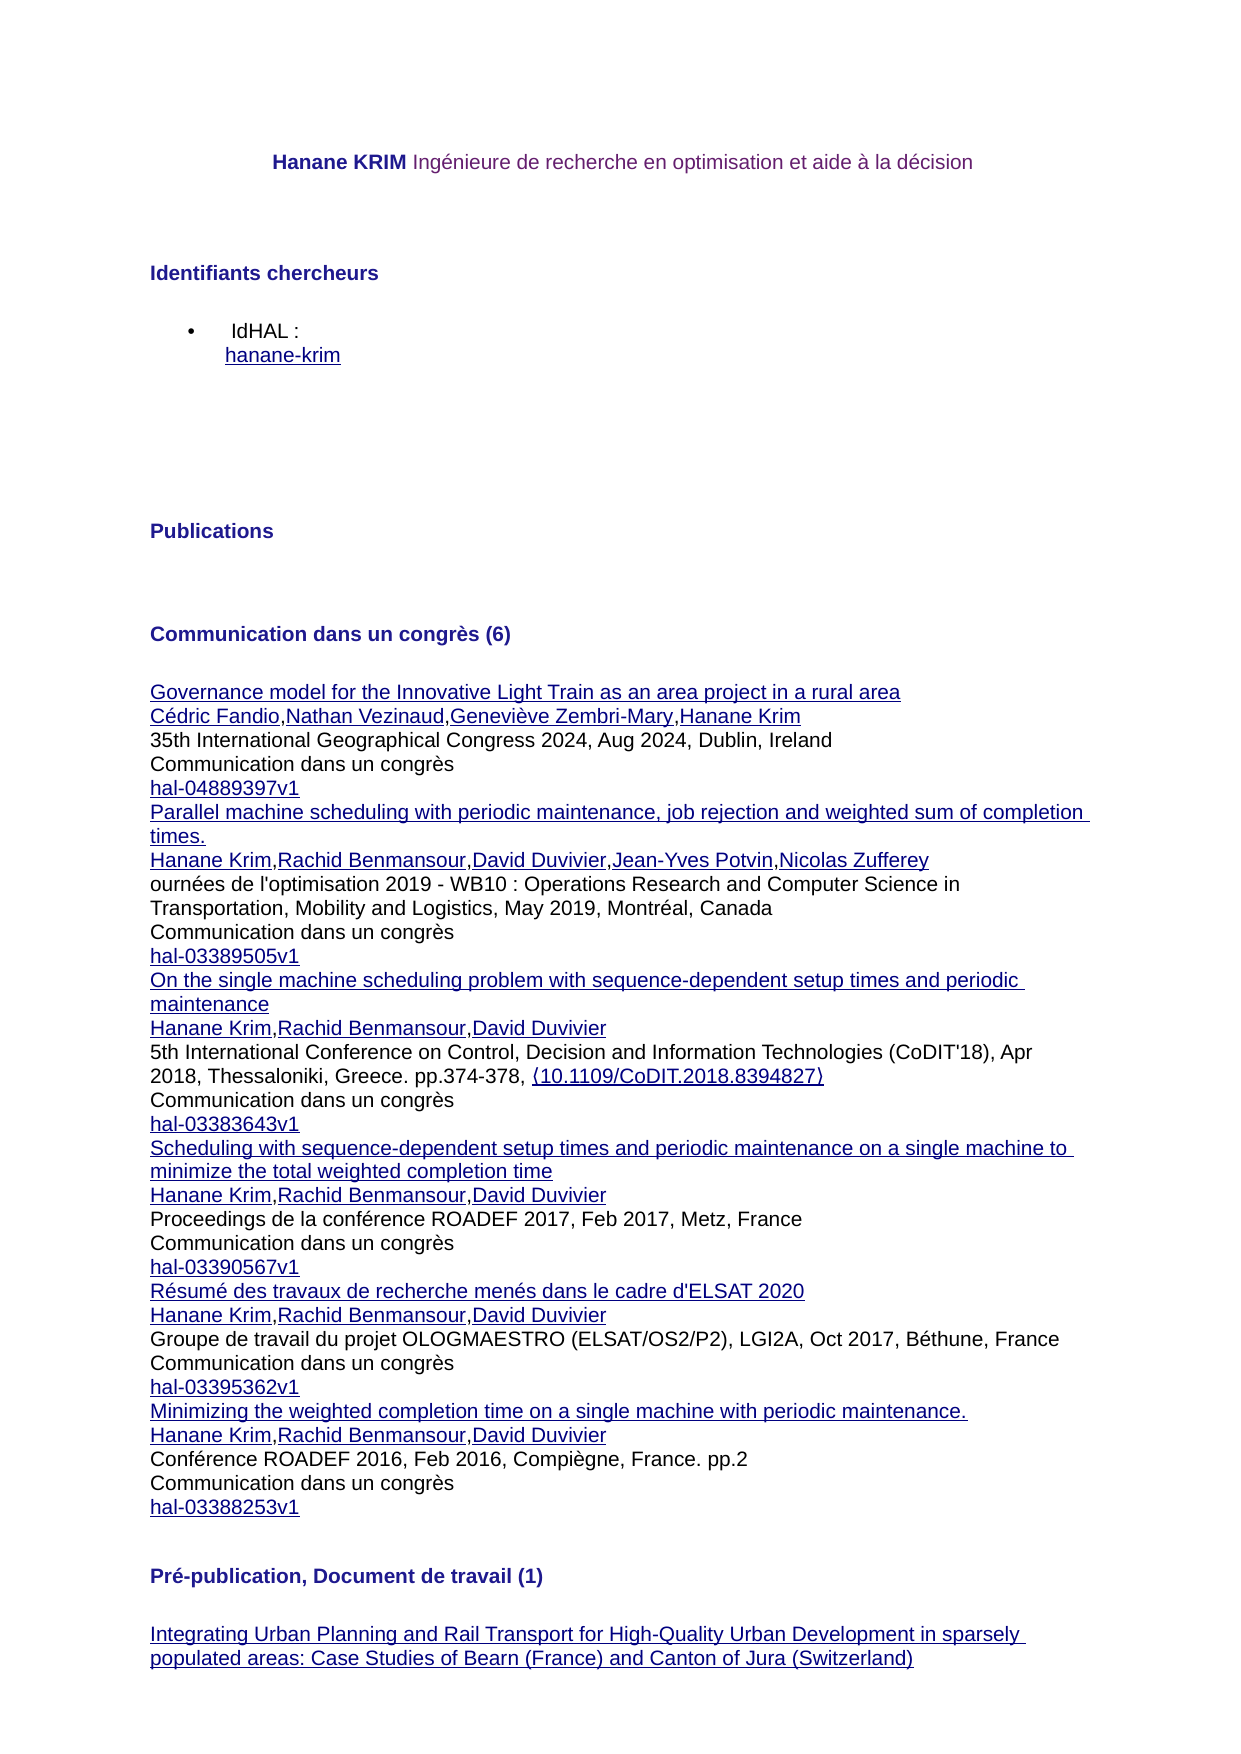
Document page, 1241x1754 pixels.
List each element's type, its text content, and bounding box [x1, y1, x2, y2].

list hanane-krim [187, 343, 1090, 367]
table_cell Minimizing the weighted completion time on a single machine with periodic maintenance. Hanane Krim,Rachid Benmansour,David Duvivier Conférence ROADEF 2016, Feb 2016, Compiègne, France. pp.2 Communication dans un congrès hal-03388253v1 [150, 1399, 1090, 1519]
table_cell Parallel machine scheduling with periodic maintenance, job rejection and weighted sum of completion [150, 800, 1090, 821]
list IdHAL : [187, 319, 1090, 343]
table_cell times. Hanane Krim,Rachid Benmansour,David Duvivier,Jean-Yves Potvin,Nicolas Zufferey ournées de l'optimisation 2019 - WB10 : Operations Research and Computer Science in Transportation, Mobility and Logistics, May 2019, Montréal, Canada Communication dans un congrès hal-03389505v1 [150, 822, 1090, 968]
table_cell Résumé des travaux de recherche menés dans le cadre d'ELSAT 2020 Hanane Krim,Rachid Benmansour,David Duvivier Groupe de travail du projet OLOGMAESTRO (ELSAT/OS2/P2), LGI2A, Oct 2017, Béthune, France Communication dans un congrès hal-03395362v1 [150, 1279, 1090, 1399]
subtitle Hanane KRIM Ingénieure de recherche en optimisation et aide à la décision [150, 150, 1090, 174]
subtitle Publications [150, 519, 1090, 543]
subtitle Communication dans un congrès (6) [150, 622, 1090, 646]
table_header Integrating Urban Planning and Rail Transport for High-Quality Urban Development in sparsely populated areas: Case Studies of Bearn (France) and Canton of Jura (Switzerland) [150, 1622, 1090, 1670]
table_header Governance model for the Innovative Light Train as an area project in a rural area Cédric Fandio,Nathan Vezinaud,Geneviève Zembri-Mary,Hanane Krim 35th International Geographical Congress 2024, Aug 2024, Dublin, Ireland Communication dans un congrès hal-04889397v1 [150, 680, 1090, 800]
subtitle Pré-publication, Document de travail (1) [150, 1563, 1090, 1587]
table_cell Scheduling with sequence-dependent setup times and periodic maintenance on a single machine to minimize the total weighted completion time Hanane Krim,Rachid Benmansour,David Duvivier Proceedings de la conférence ROADEF 2017, Feb 2017, Metz, France Communication dans un congrès hal-03390567v1 [150, 1135, 1090, 1279]
table_cell On the single machine scheduling problem with sequence-dependent setup times and periodic maintenance Hanane Krim,Rachid Benmansour,David Duvivier 5th International Conference on Control, Decision and Information Technologies (CoDIT'18), Apr 2018, Thessaloniki, Greece. pp.374-378, ⟨10.1109/CoDIT.2018.8394827⟩ Communication dans un congrès hal-03383643v1 [150, 968, 1090, 1135]
subtitle Identifiants chercheurs [150, 260, 1090, 284]
